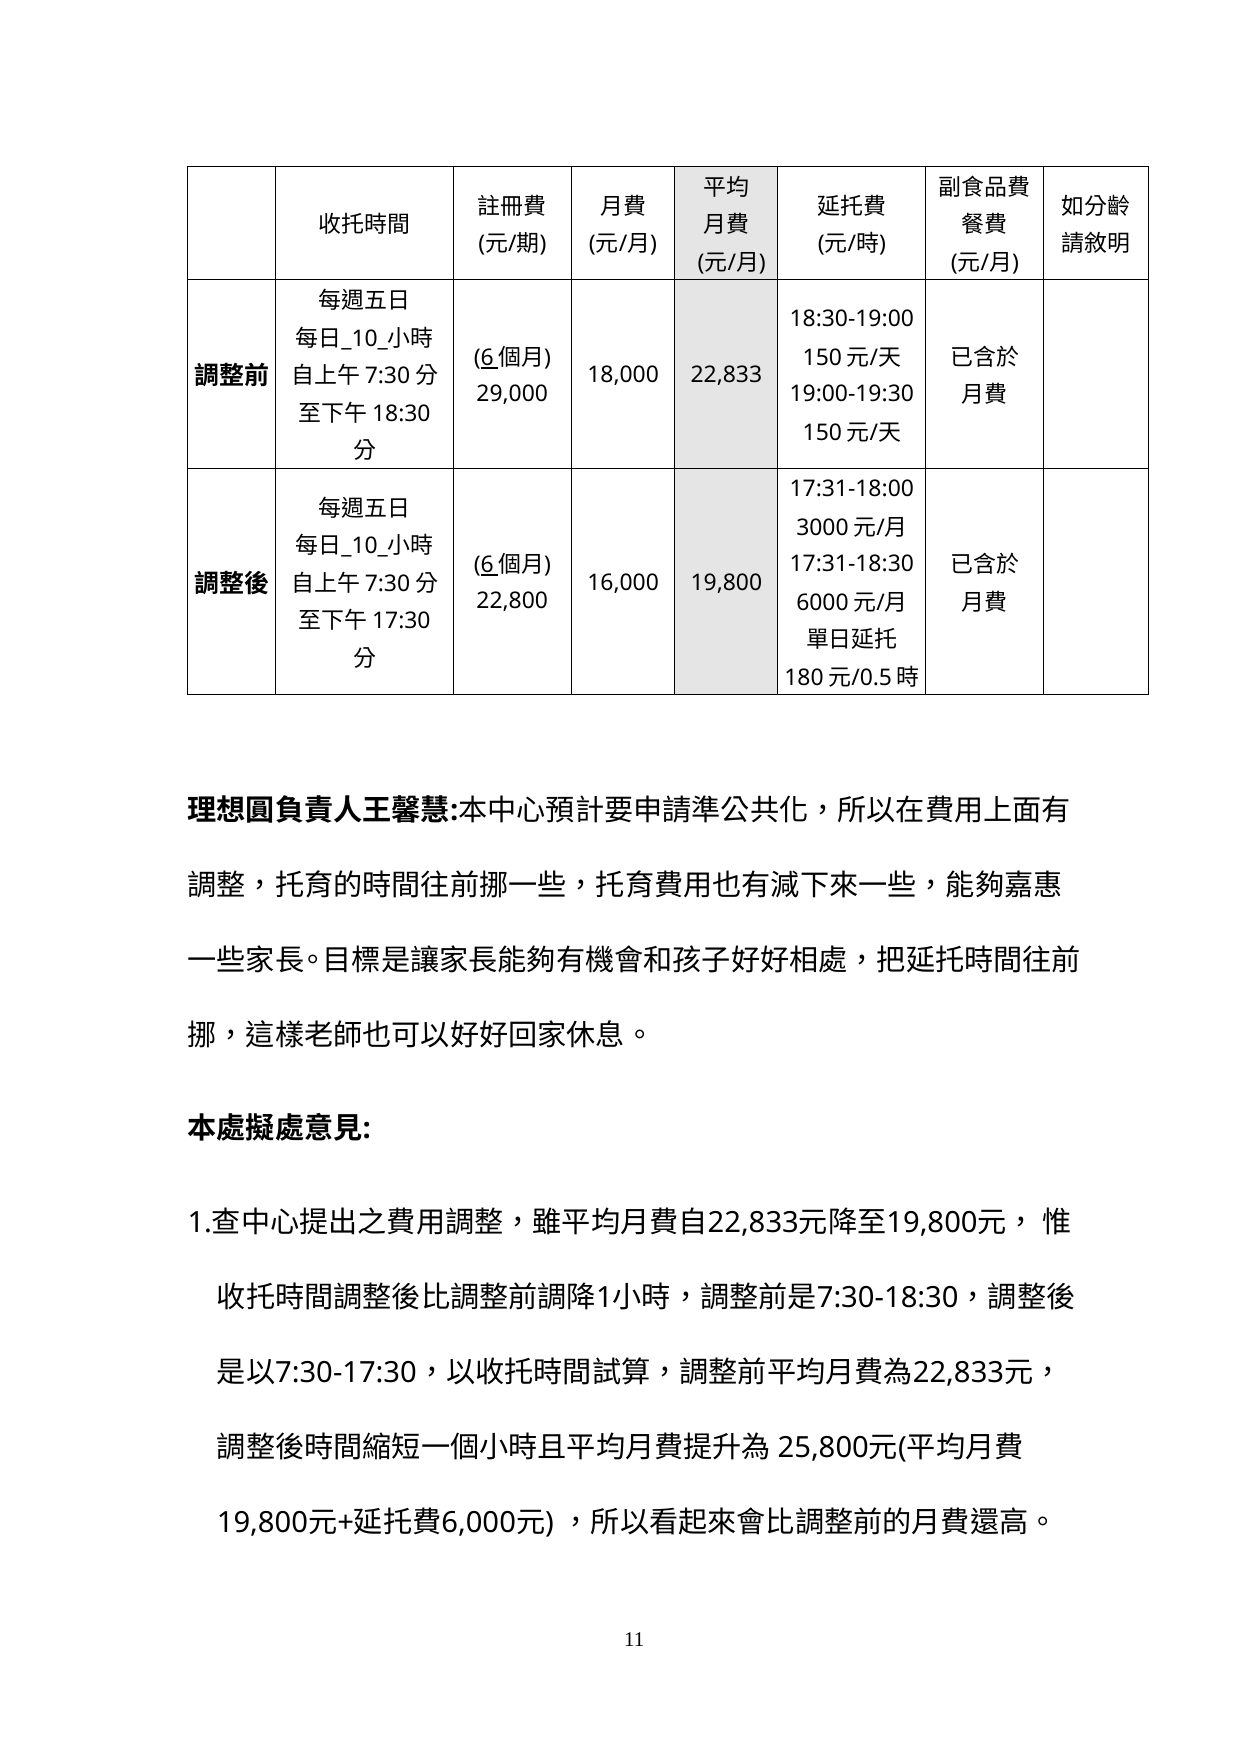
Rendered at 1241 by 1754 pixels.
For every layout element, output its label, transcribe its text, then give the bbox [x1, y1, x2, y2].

table_cell (6個月) 29,000 [454, 280, 571, 468]
table_cell 16,000 [572, 469, 674, 694]
table_cell [1044, 469, 1148, 694]
table_cell 每週五日 每日_10_小時 自上午7:30分至下午18:30分 [276, 280, 453, 468]
table_header 如分齡請敘明 [1044, 167, 1148, 279]
table_cell 18,000 [572, 280, 674, 468]
table_header 收托時間 [276, 167, 453, 279]
table_header 延托費 (元/時) [778, 167, 925, 279]
table_header 月費 (元/月) [572, 167, 674, 279]
text 本處擬處意見: [187, 1088, 1081, 1163]
table_header [188, 167, 275, 279]
table_cell 17:31-18:00 3000元/月 17:31-18:30 6000元/月 單日延托 180元/0.5時 [778, 469, 925, 694]
table_cell 調整前 [188, 280, 275, 468]
table_cell 22,833 [675, 280, 777, 468]
table_cell [1044, 280, 1148, 468]
table_header 註冊費 (元/期) [454, 167, 571, 279]
table_cell 18:30-19:00 150元/天 19:00-19:30 150元/天 [778, 280, 925, 468]
table_cell (6個月) 22,800 [454, 469, 571, 694]
table_header 副食品費 餐費 (元/月) [926, 167, 1043, 279]
text 理想圓負責人王馨慧:本中心預計要申請準公共化，所以在費用上面有調整，托育的時間往前挪一些，托育費用也有減下來一些，能夠嘉惠一些家長。目標是讓家長能夠有機會和孩子好好相處，把延托時間往前挪，這樣老師也可以好好回家休息。 [187, 770, 1081, 1070]
table_cell 每週五日 每日_10_小時 自上午7:30分至下午17:30分 [276, 469, 453, 694]
table_cell 19,800 [675, 469, 777, 694]
text 1.查中心提出之費用調整，雖平均月費自22,833元降至19,800元， 惟收托時間調整後比調整前調降1小時，調整前是7:30-18:30，調整後是以7:30-17:30，以收托時間試算，調整前平均月費為22,833元，調整後時間縮短一個小時且平均月費提升為 25,800元(平均月費19,800元+延托費6,000元) ，所以看起來會比調整前的月費還高。 [187, 1182, 1081, 1557]
table_cell 已含於 月費 [926, 469, 1043, 694]
table_cell 調整後 [188, 469, 275, 694]
table_header 平均 月費 (元/月) [675, 167, 777, 279]
table_cell 已含於 月費 [926, 280, 1043, 468]
